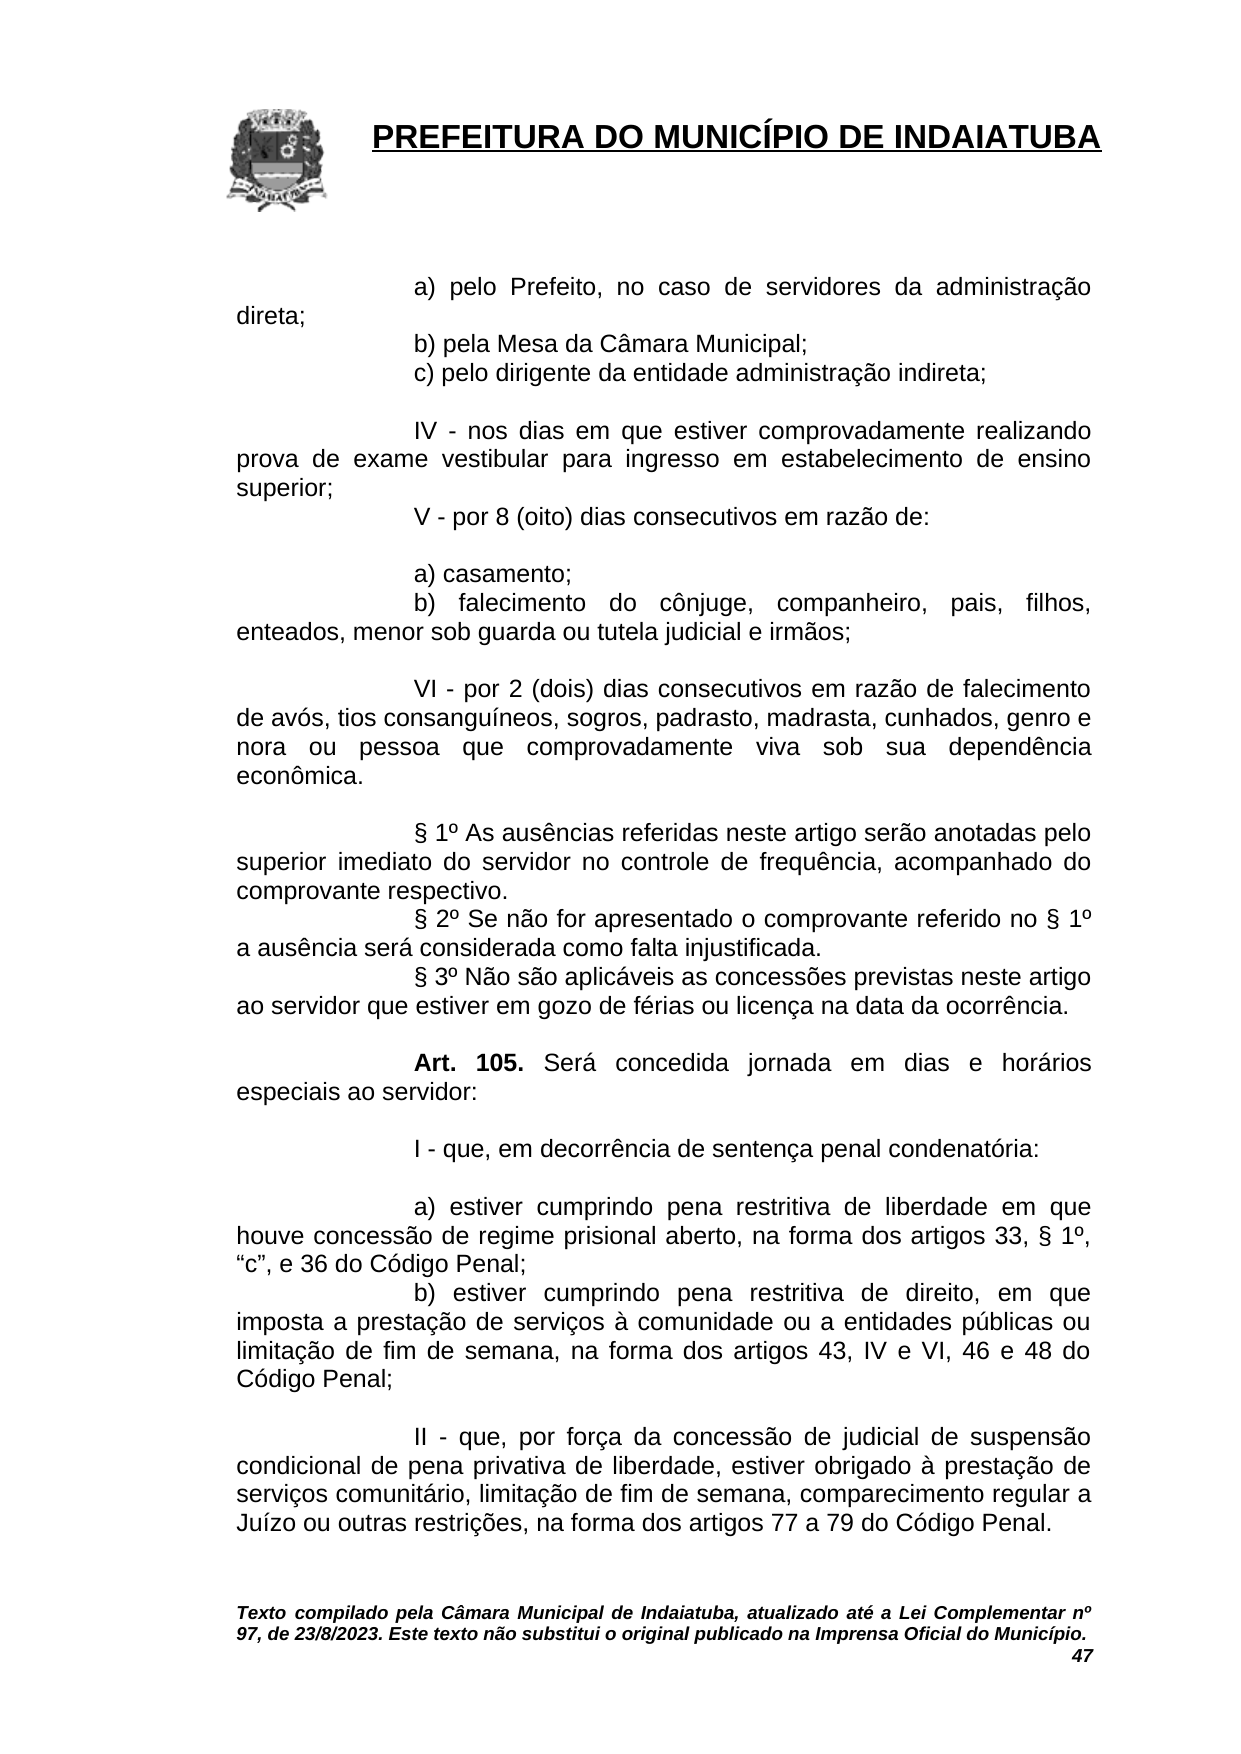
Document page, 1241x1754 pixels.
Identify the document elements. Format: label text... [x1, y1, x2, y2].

text a) estiver cumprindo pena restritiva de liberdade em que houve concessão de regime prisional aberto, na forma dos artigos 33, § 1º, “c”, e 36 do Código Penal; [236, 1192, 1092, 1278]
text b) estiver cumprindo pena restritiva de direito, em que imposta a prestação de serviços à comunidade ou a entidades públicas ou limitação de fim de semana, na forma dos artigos 43, IV e VI, 46 e 48 do Código Penal; [236, 1278, 1092, 1393]
text I - que, em decorrência de sentença penal condenatória: [236, 1134, 1092, 1163]
text II - que, por força da concessão de judicial de suspensão condicional de pena privativa de liberdade, estiver obrigado à prestação de serviços comunitário, limitação de fim de semana, comparecimento regular a Juízo ou outras restrições, na forma dos artigos 77 a 79 do Código Penal. [236, 1422, 1092, 1537]
text Art. 105. Será concedida jornada em dias e horários especiais ao servidor: [236, 1048, 1092, 1106]
text b) pela Mesa da Câmara Municipal; [236, 329, 1092, 358]
text a) pelo Prefeito, no caso de servidores da administração direta; [236, 272, 1092, 329]
text § 3º Não são aplicáveis as concessões previstas neste artigo ao servidor que estiver em gozo de férias ou licença na data da ocorrência. [236, 962, 1092, 1019]
text VI - por 2 (dois) dias consecutivos em razão de falecimento de avós, tios consanguíneos, sogros, padrasto, madrasta, cunhados, genro e nora ou pessoa que comprovadamente viva sob sua dependência econômica. [236, 674, 1092, 789]
text b) falecimento do cônjuge, companheiro, pais, filhos, enteados, menor sob guarda ou tutela judicial e irmãos; [236, 588, 1092, 646]
text a) casamento; [236, 559, 1092, 588]
text V - por 8 (oito) dias consecutivos em razão de: [236, 502, 1092, 531]
text IV - nos dias em que estiver comprovadamente realizando prova de exame vestibular para ingresso em estabelecimento de ensino superior; [236, 416, 1092, 502]
text c) pelo dirigente da entidade administração indireta; [236, 358, 1092, 387]
text § 2º Se não for apresentado o comprovante referido no § 1º a ausência será considerada como falta injustificada. [236, 904, 1092, 962]
text § 1º As ausências referidas neste artigo serão anotadas pelo superior imediato do servidor no controle de frequência, acompanhado do comprovante respectivo. [236, 818, 1092, 904]
